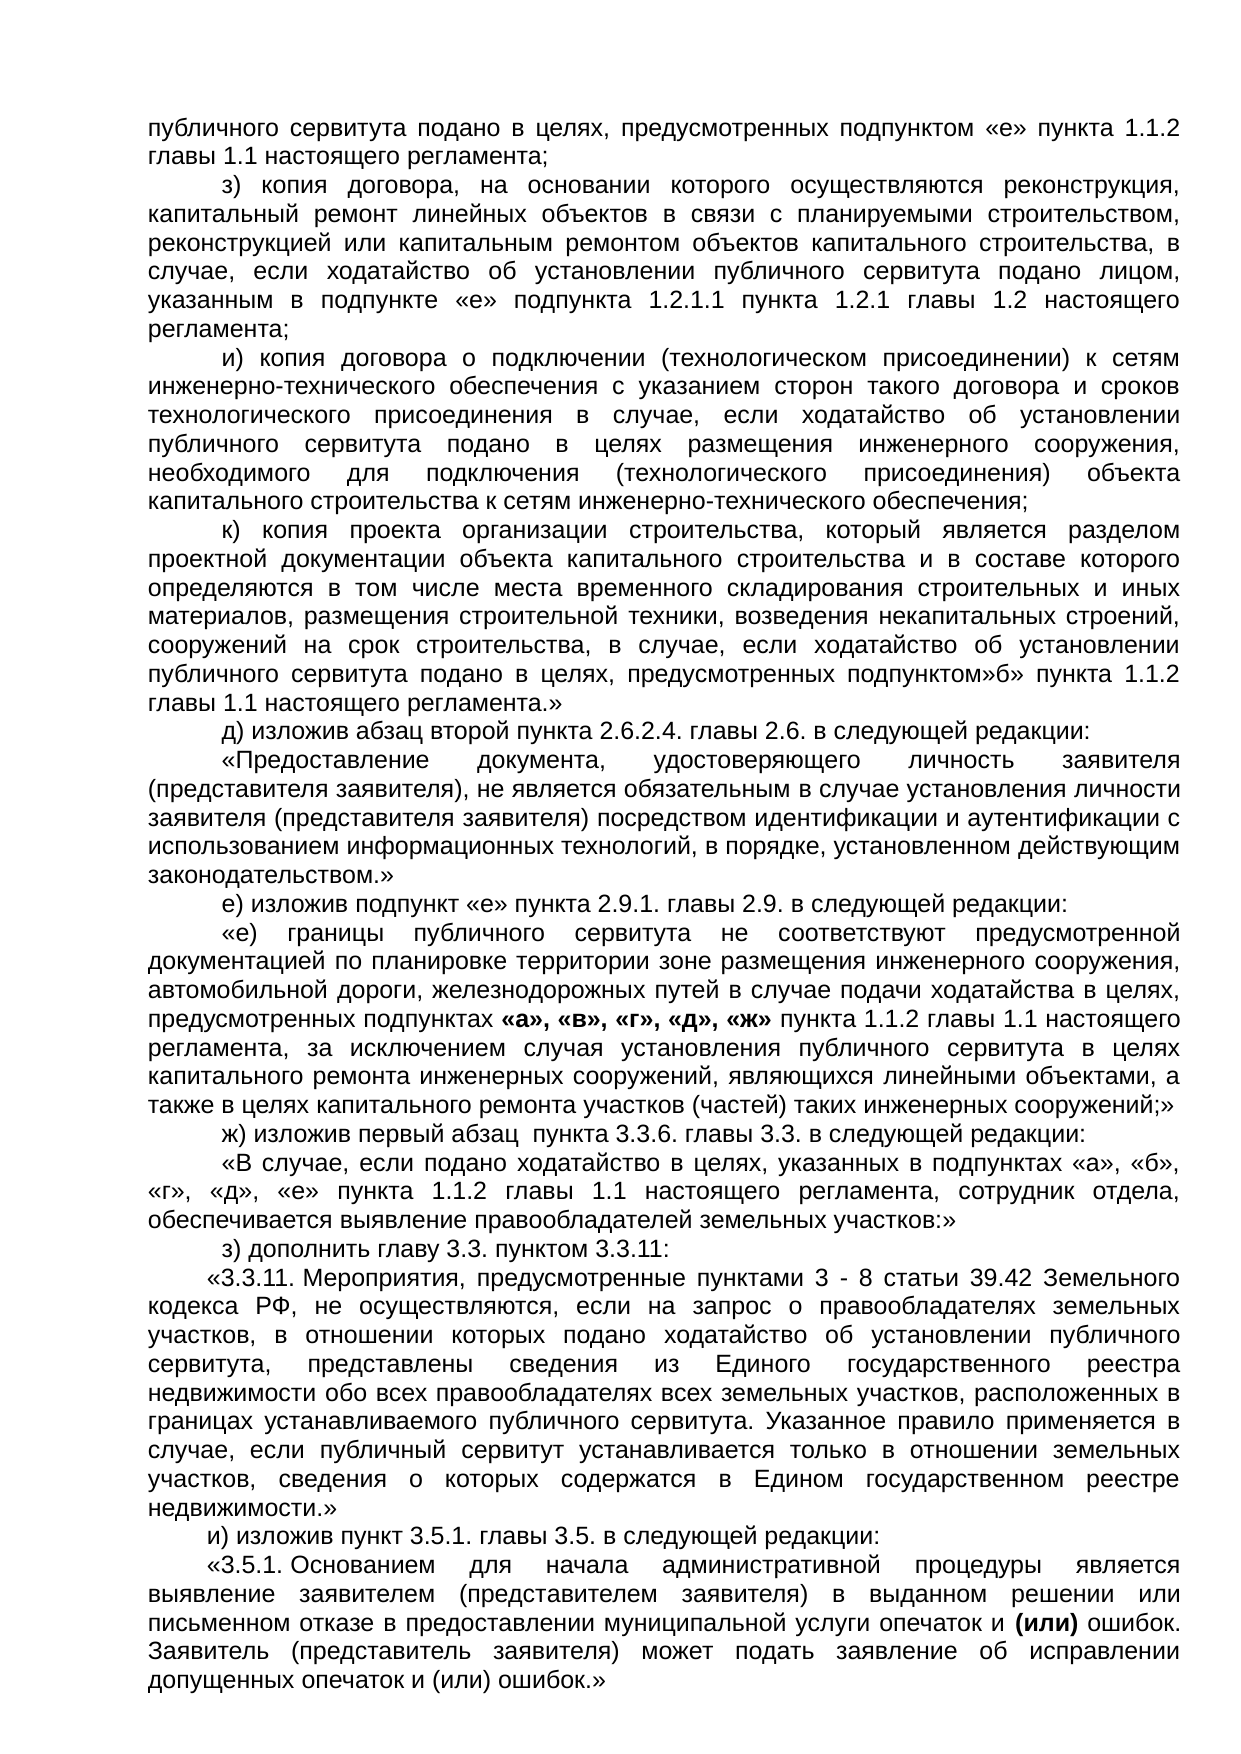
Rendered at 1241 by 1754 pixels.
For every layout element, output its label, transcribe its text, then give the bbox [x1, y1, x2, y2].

text и) изложив пункт 3.5.1. главы 3.5. в следующей редакции: [148, 1521, 1181, 1550]
text «3.3.11. Мероприятия, предусмотренные пунктами 3 - 8 статьи 39.42 Земельного кодекса РФ, не осуществляются, если на запрос о правообладателях земельных участков, в отношении которых подано ходатайство об установлении публичного сервитута, представлены сведения из Единого государственного реестра недвижимости обо всех правообладателях всех земельных участков, расположенных в границах устанавливаемого публичного сервитута. Указанное правило применяется в случае, если публичный сервитут устанавливается только в отношении земельных участков, сведения о которых содержатся в Едином государственном реестре недвижимости.» [148, 1262, 1181, 1521]
text д) изложив абзац второй пункта 2.6.2.4. главы 2.6. в следующей редакции: [148, 716, 1181, 745]
text з) копия договора, на основании которого осуществляются реконструкция, капитальный ремонт линейных объектов в связи с планируемыми строительством, реконструкцией или капитальным ремонтом объектов капитального строительства, в случае, если ходатайство об установлении публичного сервитута подано лицом, указанным в подпункте «е» подпункта 1.2.1.1 пункта 1.2.1 главы 1.2 настоящего регламента; [148, 170, 1181, 342]
text «е) границы публичного сервитута не соответствуют предусмотренной документацией по планировке территории зоне размещения инженерного сооружения, автомобильной дороги, железнодорожных путей в случае подачи ходатайства в целях, предусмотренных подпунктах «а», «в», «г», «д», «ж» пункта 1.1.2 главы 1.1 настоящего регламента, за исключением случая установления публичного сервитута в целях капитального ремонта инженерных сооружений, являющихся линейными объектами, а также в целях капитального ремонта участков (частей) таких инженерных сооружений;» [148, 917, 1181, 1119]
text ж) изложив первый абзац пункта 3.3.6. главы 3.3. в следующей редакции: [148, 1119, 1181, 1147]
text и) копия договора о подключении (технологическом присоединении) к сетям инженерно-технического обеспечения с указанием сторон такого договора и сроков технологического присоединения в случае, если ходатайство об установлении публичного сервитута подано в целях размещения инженерного сооружения, необходимого для подключения (технологического присоединения) объекта капитального строительства к сетям инженерно-технического обеспечения; [148, 342, 1181, 515]
text «В случае, если подано ходатайство в целях, указанных в подпунктах «а», «б», «г», «д», «е» пункта 1.1.2 главы 1.1 настоящего регламента, сотрудник отдела, обеспечивается выявление правообладателей земельных участков:» [148, 1147, 1181, 1234]
text «3.5.1. Основанием для начала административной процедуры является выявление заявителем (представителем заявителя) в выданном решении или письменном отказе в предоставлении муниципальной услуги опечаток и (или) ошибок. Заявитель (представитель заявителя) может подать заявление об исправлении допущенных опечаток и (или) ошибок.» [148, 1550, 1181, 1694]
text публичного сервитута подано в целях, предусмотренных подпунктом «е» пункта 1.1.2 главы 1.1 настоящего регламента; [148, 112, 1181, 170]
text з) дополнить главу 3.3. пунктом 3.3.11: [148, 1234, 1181, 1262]
text «Предоставление документа, удостоверяющего личность заявителя (представителя заявителя), не является обязательным в случае установления личности заявителя (представителя заявителя) посредством идентификации и аутентификации с использованием информационных технологий, в порядке, установленном действующим законодательством.» [148, 745, 1181, 889]
text к) копия проекта организации строительства, который является разделом проектной документации объекта капитального строительства и в составе которого определяются в том числе места временного складирования строительных и иных материалов, размещения строительной техники, возведения некапитальных строений, сооружений на срок строительства, в случае, если ходатайство об установлении публичного сервитута подано в целях, предусмотренных подпунктом»б» пункта 1.1.2 главы 1.1 настоящего регламента.» [148, 515, 1181, 716]
text е) изложив подпункт «е» пункта 2.9.1. главы 2.9. в следующей редакции: [148, 889, 1181, 917]
